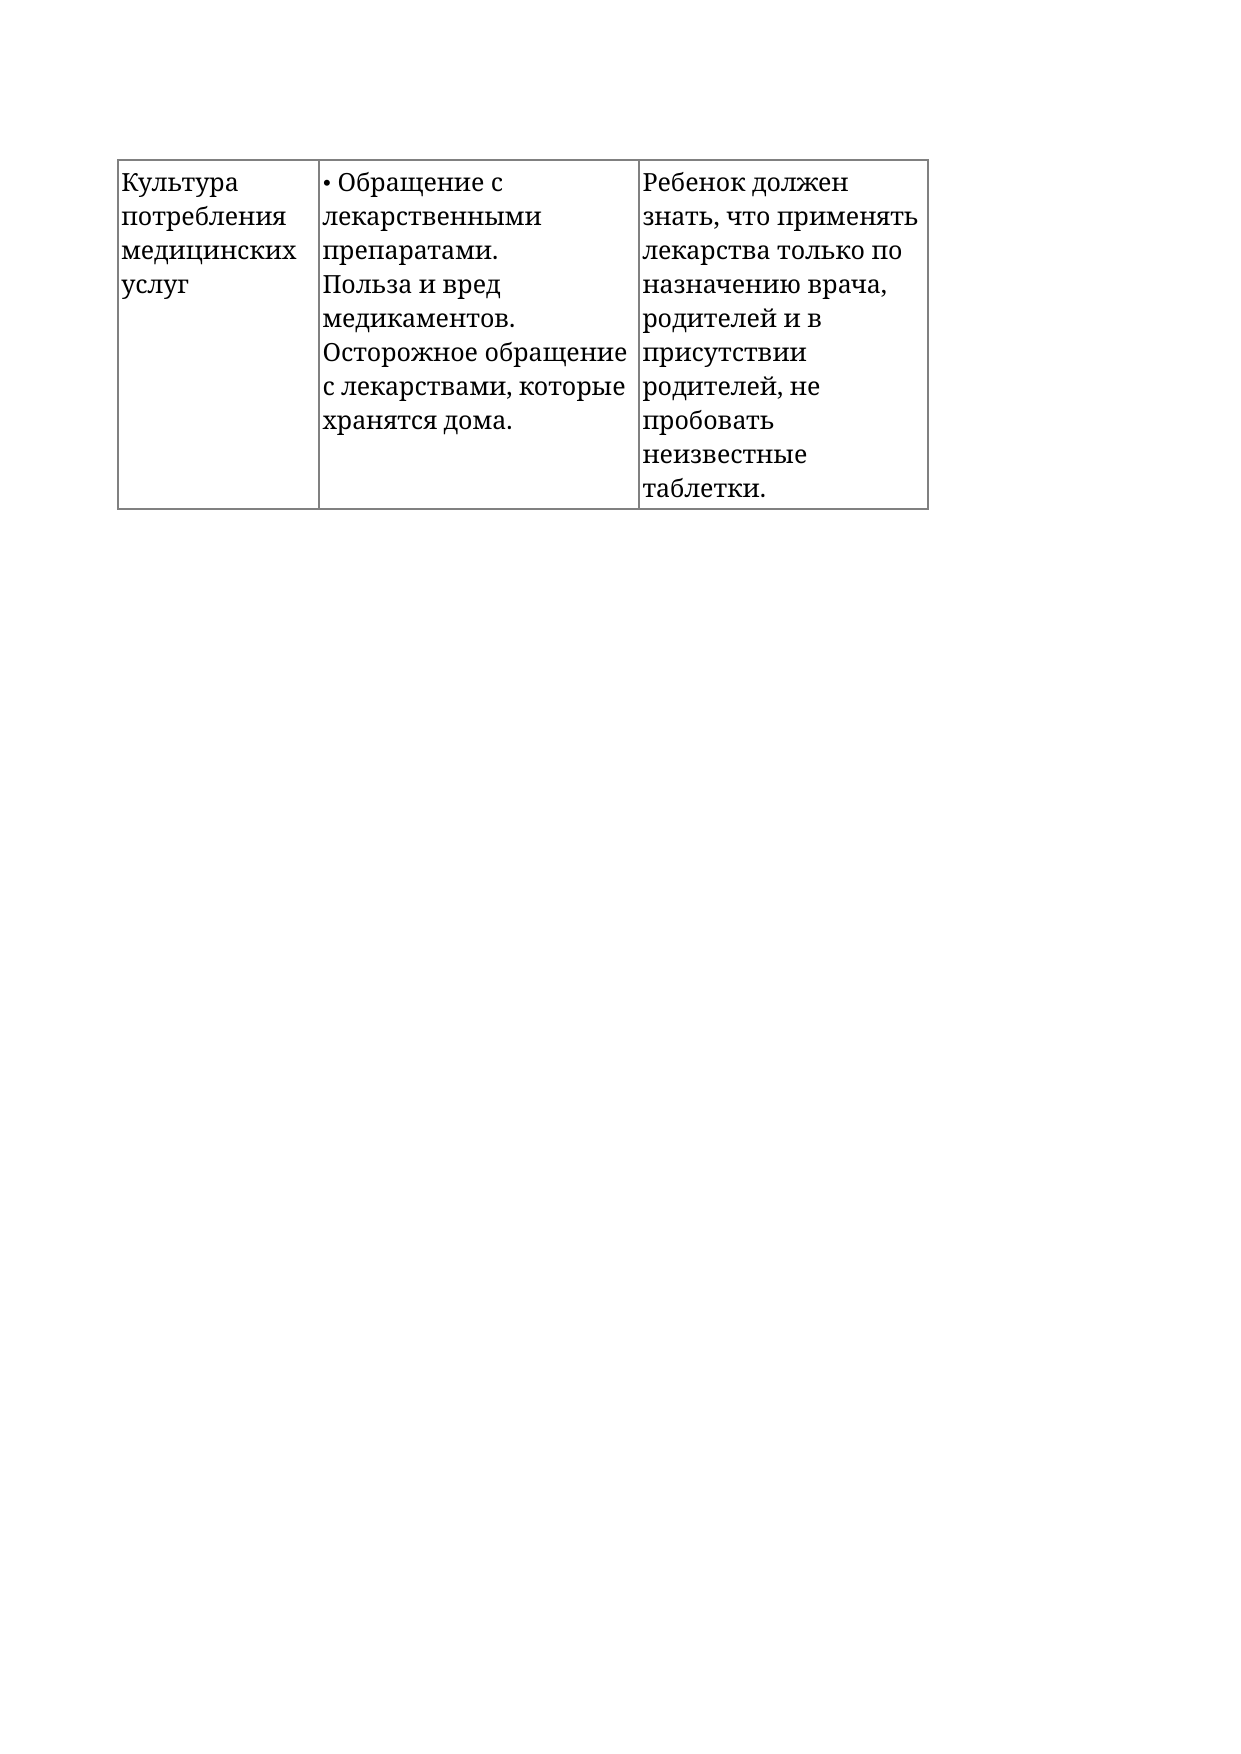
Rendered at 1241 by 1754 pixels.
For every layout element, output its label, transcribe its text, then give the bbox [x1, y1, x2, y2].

table_header Ребенок должен знать, что применять лекарства только по назначению врача, родителей и в присутствии родителей, не пробовать неизвестные таблетки. [640, 161, 927, 508]
table_header Культура потребления медицинских услуг [119, 161, 318, 508]
table_header • Обращение с лекарственными препаратами. Польза и вред медикаментов. Осторожное обращение с лекарствами, которые хранятся дома. [320, 161, 638, 508]
